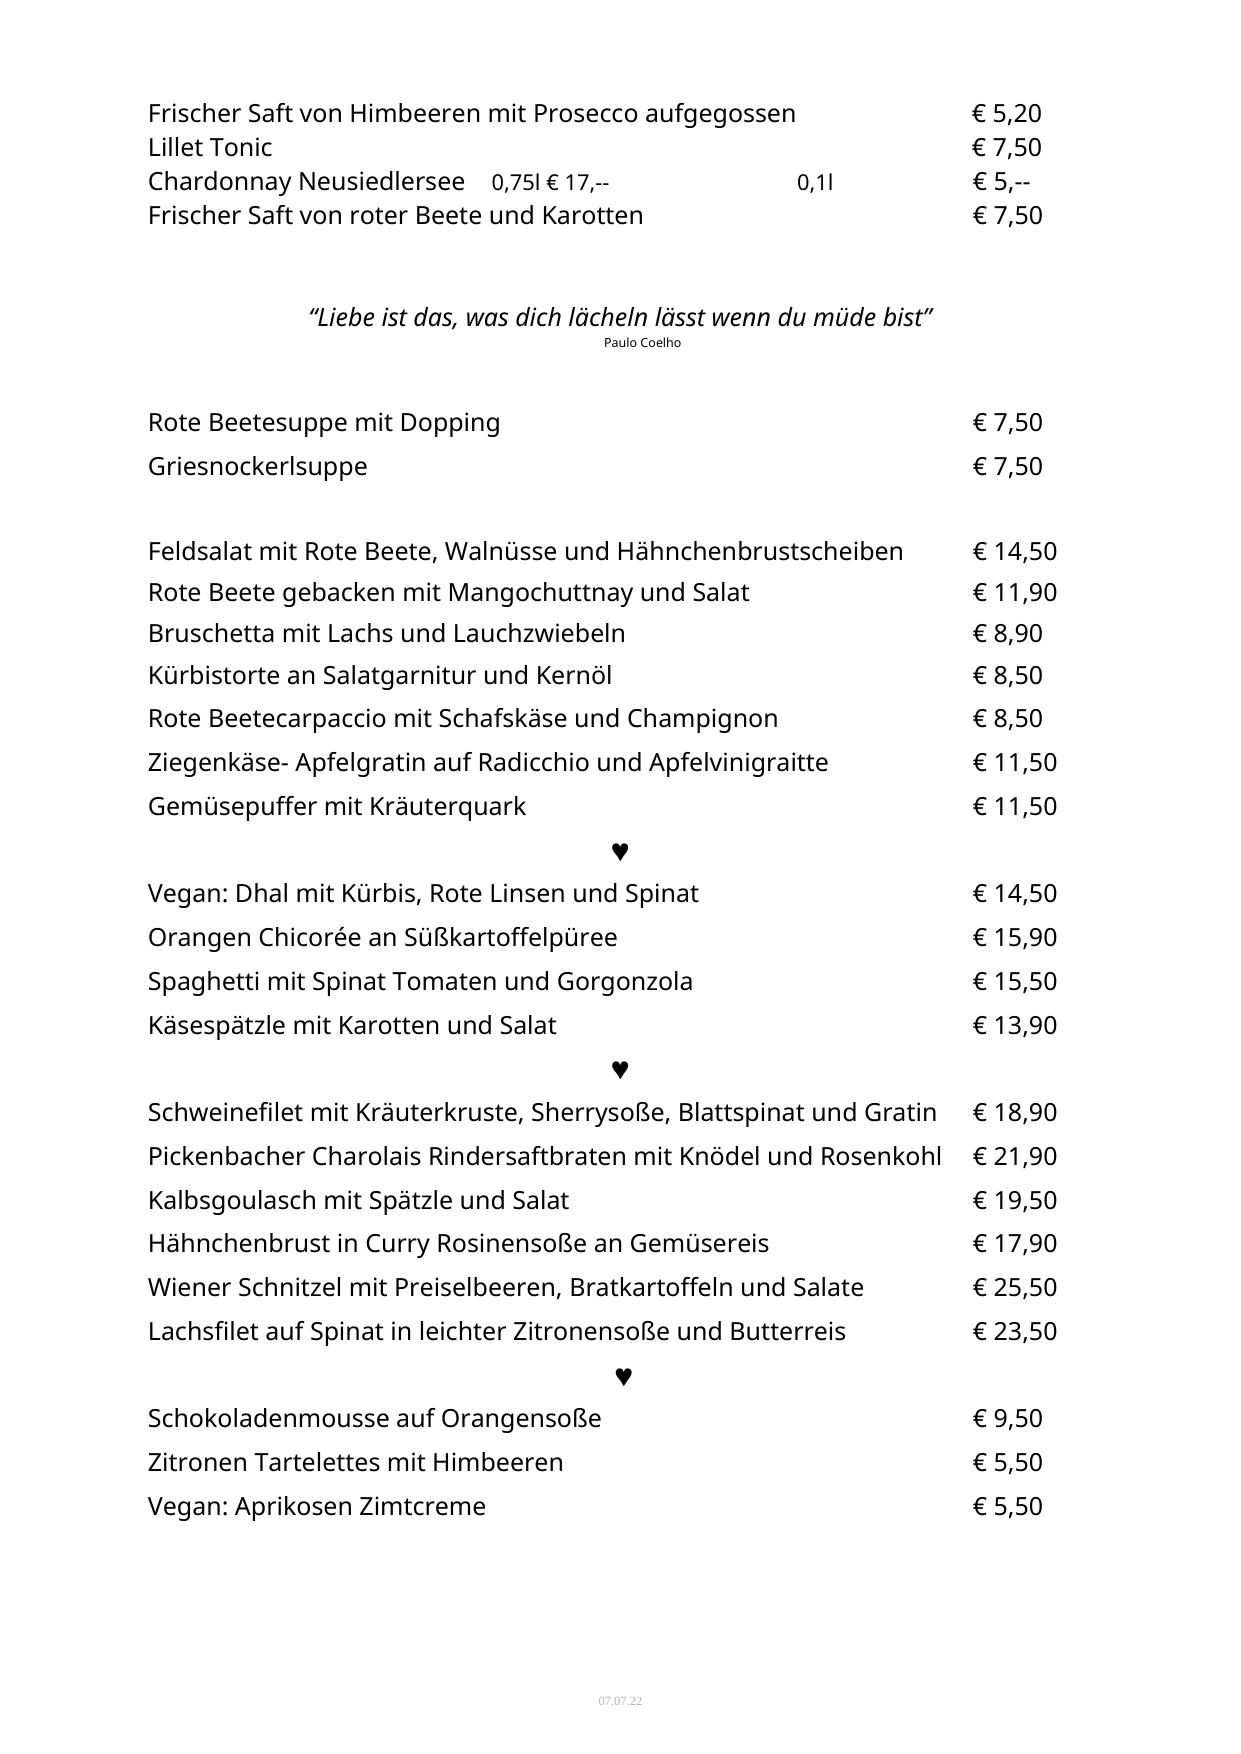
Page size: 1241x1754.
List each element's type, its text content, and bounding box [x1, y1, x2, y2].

text Gemüsepuffer mit Kräuterquark € 11,50 [148, 779, 1093, 823]
text Vegan: Dhal mit Kürbis, Rote Linsen und Spinat € 14,50 [148, 866, 1093, 910]
text Frischer Saft von roter Beete und Karotten € 7,50 [148, 198, 1093, 232]
text Wiener Schnitzel mit Preiselbeeren, Bratkartoffeln und Salate € 25,50 [148, 1260, 1093, 1304]
text Spaghetti mit Spinat Tomaten und Gorgonzola € 15,50 [148, 954, 1093, 998]
text Kalbsgoulasch mit Spätzle und Salat € 19,50 [148, 1173, 1093, 1216]
text Chardonnay Neusiedlersee 0,75l € 17,-- 0,1l € 5,-- [148, 164, 1093, 198]
text Rote Beetesuppe mit Dopping € 7,50 [148, 395, 1093, 438]
text  [148, 1041, 1093, 1085]
text Lachsfilet auf Spinat in leichter Zitronensoße und Butterreis € 23,50 [148, 1304, 1093, 1348]
text Pickenbacher Charolais Rindersaftbraten mit Knödel und Rosenkohl € 21,90 [148, 1129, 1093, 1173]
text  [148, 1348, 1093, 1391]
text  [148, 823, 1093, 866]
subtitle “Liebe ist das, was dich lächeln lässt wenn du müde bist” Paulo Coelho [148, 300, 1093, 351]
text Kürbistorte an Salatgarnitur und Kernöl € 8,50 [148, 650, 1093, 691]
text Vegan: Aprikosen Zimtcreme € 5,50 [148, 1479, 1093, 1523]
text Bruschetta mit Lachs und Lauchzwiebeln € 8,90 [148, 609, 1093, 650]
text Lillet Tonic € 7,50 [148, 129, 1093, 164]
text Zitronen Tartelettes mit Himbeeren € 5,50 [148, 1435, 1093, 1479]
text Rote Beetecarpaccio mit Schafskäse und Champignon € 8,50 [148, 691, 1093, 735]
text Hähnchenbrust in Curry Rosinensoße an Gemüsereis € 17,90 [148, 1216, 1093, 1260]
text Ziegenkäse- Apfelgratin auf Radicchio und Apfelvinigraitte € 11,50 [148, 735, 1093, 779]
text Schweinefilet mit Kräuterkruste, Sherrysoße, Blattspinat und Gratin € 18,90 [148, 1085, 1093, 1129]
text Rote Beete gebacken mit Mangochuttnay und Salat € 11,90 [148, 567, 1093, 609]
text Käsespätzle mit Karotten und Salat € 13,90 [148, 998, 1093, 1041]
text Frischer Saft von Himbeeren mit Prosecco aufgegossen € 5,20 [148, 96, 1093, 129]
text Feldsalat mit Rote Beete, Walnüsse und Hähnchenbrustscheiben € 14,50 [148, 526, 1093, 567]
text Orangen Chicorée an Süßkartoffelpüree € 15,90 [148, 910, 1093, 954]
text Schokoladenmousse auf Orangensoße € 9,50 [148, 1391, 1093, 1435]
text Griesnockerlsuppe € 7,50 [148, 438, 1093, 482]
